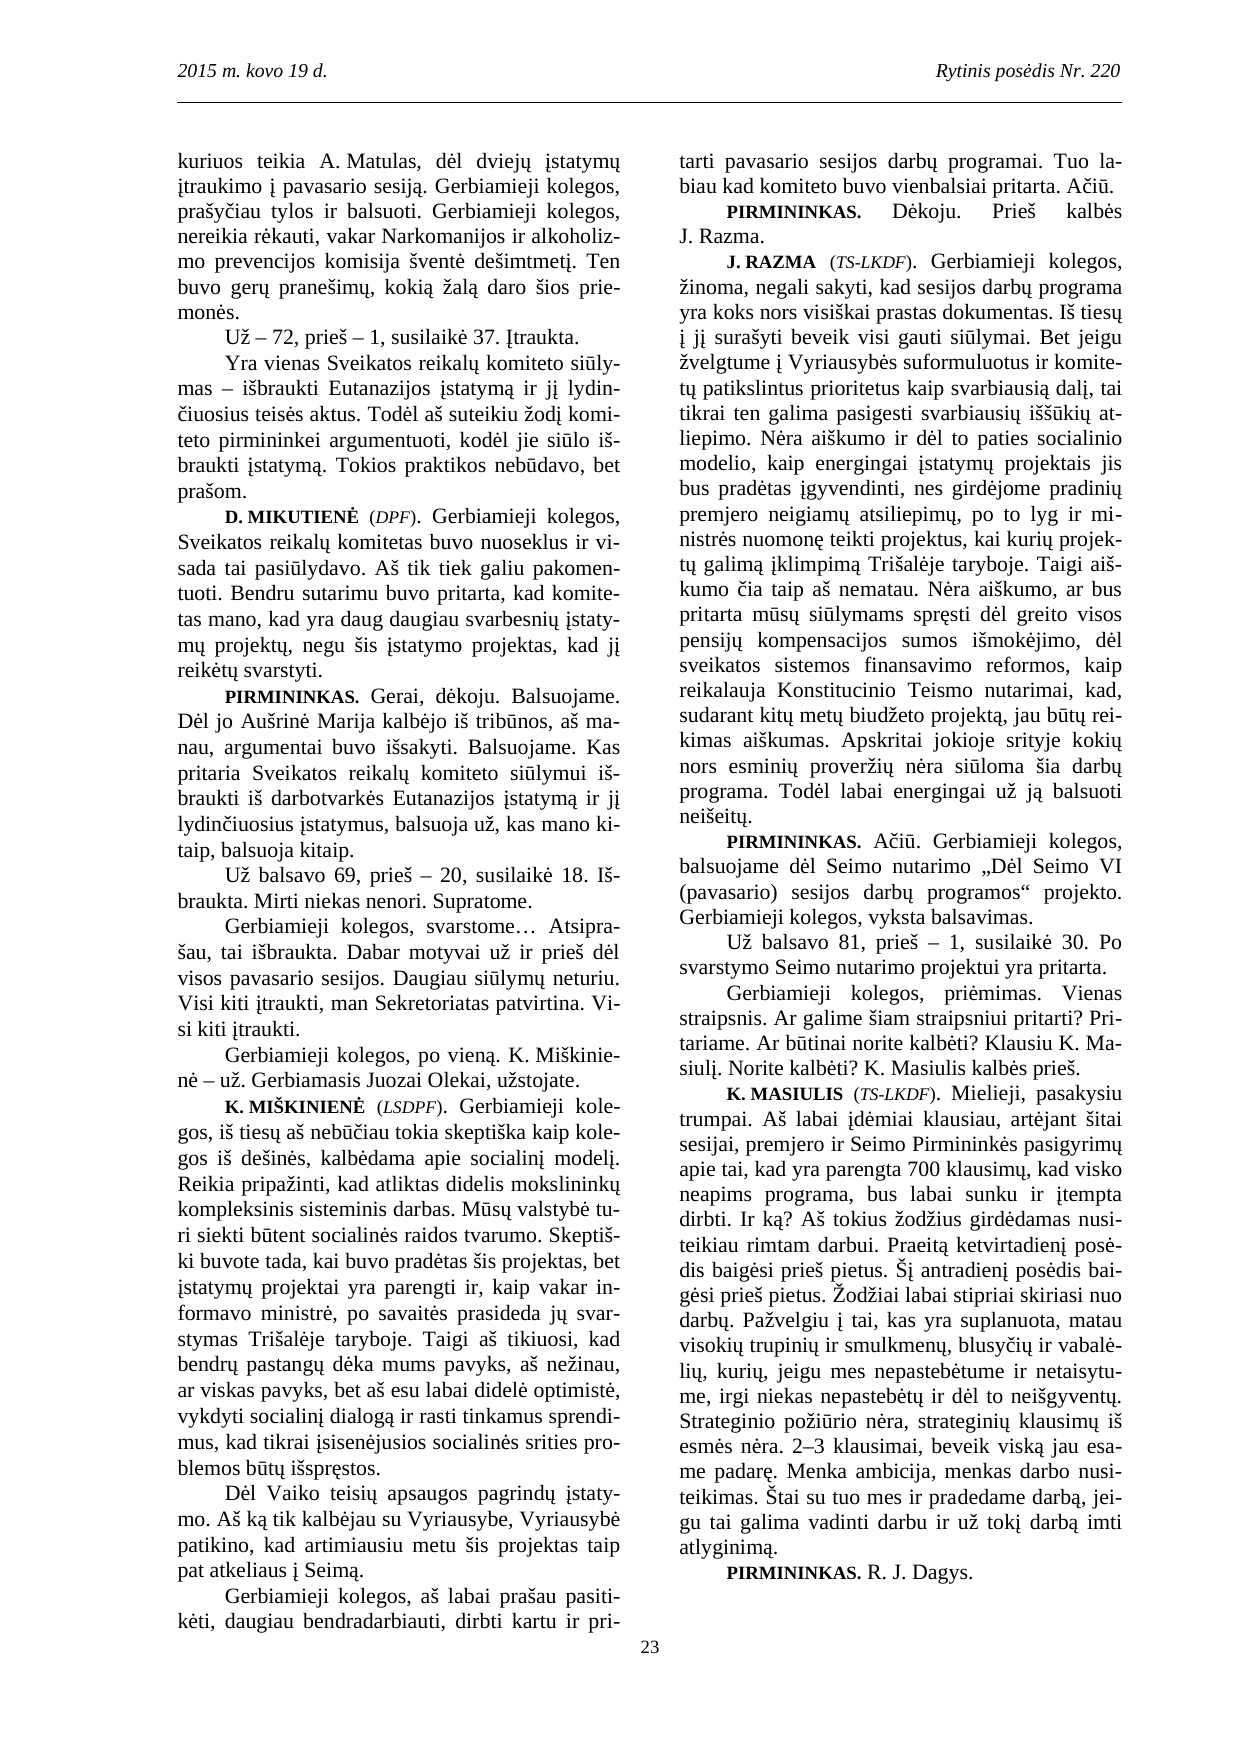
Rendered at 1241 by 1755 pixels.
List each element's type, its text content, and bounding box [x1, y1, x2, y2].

text Ger­bia­mie­ji ko­le­gos, svars­to­me… At­si­pra­šau, tai iš­brauk­ta. Da­bar mo­ty­vai už ir prieš dėl vi­sos pa­va­sa­rio se­si­jos. Dau­giau siū­ly­mų ne­tu­riu. Vi­si ki­ti įtrauk­ti, man Sek­re­to­ria­tas pa­tvir­ti­na. Vi­si ki­ti įtrauk­ti. [177, 913, 620, 1042]
text K. MIŠKINIENĖ (LSDPF). Ger­bia­mie­ji ko­le­gos, iš tie­sų aš ne­bū­čiau to­kia skep­tiš­ka kaip ko­le­gos iš de­ši­nės, kal­bė­da­ma apie so­cia­li­nį mo­de­lį. Rei­kia pri­pa­žin­ti, kad at­lik­tas di­de­lis moks­li­nin­kų kom­plek­si­nis sis­te­mi­nis dar­bas. Mū­sų vals­ty­bė tu­ri siek­ti bū­tent so­cia­li­nės rai­dos tva­ru­mo. Skep­tiš­ki bu­vo­te ta­da, kai bu­vo pra­dė­tas šis pro­jek­tas, bet įsta­ty­mų pro­jek­tai yra pa­reng­ti ir, kaip va­kar in­for­ma­vo mi­nist­rė, po sa­vai­tės pra­si­de­da jų svar­sty­­mas Tri­ša­lė­je ta­ry­bo­je. Tai­gi aš ti­kiuo­si, kad ben­­drų pa­stan­gų dė­ka mums pa­vyks, aš ne­ži­nau, ar vis­kas pa­vyks, bet aš esu la­bai di­de­lė op­ti­mis­tė, vyk­dy­ti so­cia­li­nį dia­lo­gą ir ras­ti tin­ka­mus spren­di­mus, kad tik­rai įsi­se­nė­ju­sios so­cia­li­nės sri­ties pro­ble­mos bū­tų iš­spręs­tos. [177, 1093, 620, 1480]
text Yra vie­nas Svei­ka­tos rei­ka­lų ko­mi­te­to siū­ly­mas – iš­brauk­ti Eu­ta­na­zi­jos įsta­ty­mą ir jį ly­din­čiuo­sius tei­sės ak­tus. To­dėl aš su­tei­kiu žo­dį ko­mi­te­to pir­mi­nin­kei ar­gu­men­tuo­ti, ko­dėl jie siū­lo iš­brauk­ti įsta­ty­mą. To­kios prak­ti­kos ne­bū­da­vo, bet pra­šom. [177, 350, 620, 503]
text PIRMININKAS. Ge­rai, dė­ko­ju. Bal­suo­ja­me. Dėl jo Auš­ri­nė Ma­ri­ja kal­bė­jo iš tri­bū­nos, aš ma­nau, ar­gu­men­tai bu­vo iš­sa­ky­ti. Bal­suo­ja­me. Kas pri­ta­ria Svei­ka­tos rei­ka­lų ko­mi­te­to siū­ly­mui iš­brau­k­ti iš dar­bo­tvarkės Eu­ta­na­zi­jos įsta­ty­mą ir jį ly­din­čiuo­sius įsta­ty­mus, bal­suo­ja už, kas ma­no ki­taip, bal­suo­ja ki­taip. [177, 683, 620, 862]
text Už bal­sa­vo 69, prieš – 20, su­si­lai­kė 18. Iš­brauk­ta. Mir­ti nie­kas ne­no­ri. Su­pra­to­me. [177, 862, 620, 913]
text Ger­bia­mie­ji ko­le­gos, pri­ėmi­mas. Vie­nas strai­ps­nis. Ar ga­li­me šiam straips­niui pri­tar­ti? Pri­ta­ria­me. Ar bū­ti­nai no­ri­te kal­bė­ti? Klau­siu K. Ma­siu­lį. No­ri­te kal­bė­ti? K. Ma­siu­lis kal­bės prieš. [679, 979, 1122, 1080]
text ku­riuos tei­kia A. Ma­tu­las, dėl dvie­jų įsta­ty­mų įtrau­ki­mo į pa­va­sa­rio se­si­ją. Ger­bia­mie­ji ko­le­gos, pra­šy­čiau ty­los ir bal­suo­ti. Ger­bia­mie­ji ko­le­gos, ne­rei­kia rė­kau­ti, va­kar Nar­ko­ma­ni­jos ir al­ko­ho­liz­mo pre­ven­ci­jos ko­mi­si­ja šven­tė de­šimt­me­tį. Ten bu­vo ge­rų pra­ne­ši­mų, ko­kią ža­lą da­ro šios prie­mo­nės. [177, 148, 620, 324]
text PIRMININKAS. R. J. Da­gys. [679, 1559, 1122, 1585]
text Už bal­sa­vo 81, prieš – 1, su­si­lai­kė 30. Po svars­ty­mo Sei­mo nu­ta­ri­mo pro­jek­tui yra pri­tar­ta. [679, 929, 1122, 979]
text Už – 72, prieš – 1, su­si­lai­kė 37. Įtrauk­ta. [177, 324, 620, 350]
text K. MASIULIS (TS-LKDF). Mie­lie­ji, pa­sa­ky­siu trum­pai. Aš la­bai įdė­miai klau­siau, ar­tė­jant ši­tai se­si­jai, prem­je­ro ir Sei­mo Pir­mi­nin­kės pa­si­gy­ri­mų apie tai, kad yra pa­reng­ta 700 klau­si­mų, kad vis­ko ne­apims pro­gra­ma, bus la­bai sun­ku ir įtemp­ta dirb­ti. Ir ką? Aš to­kius žo­džius gir­dė­da­mas nu­si­tei­kiau rim­tam dar­bui. Pra­ei­tą ket­vir­ta­die­nį po­sė­dis bai­gė­si prieš pie­tus. Šį ant­ra­die­nį po­sė­dis bai­gė­si prieš pie­tus. Žo­džiai la­bai stip­riai ski­ria­si nuo dar­bų. Pa­žvel­giu į tai, kas yra su­pla­nuo­ta, ma­tau vi­so­kių tru­pi­nių ir smul­kme­nų, blu­sy­čių ir va­ba­lė­lių, ku­rių, jei­gu mes ne­pa­ste­bė­tu­me ir ne­tai­sy­tu­me, ir­gi nie­kas ne­pa­ste­bė­tų ir dėl to ne­iš­gy­ven­tų. Stra­te­gi­nio po­žiū­rio nė­ra, stra­te­gi­nių klau­si­mų iš es­mės nė­ra. 2–3 klau­si­mai, be­veik vis­ką jau esa­me pa­da­rę. Men­ka am­bi­ci­ja, men­kas dar­bo nu­si­tei­ki­mas. Štai su tuo mes ir pra­de­da­me dar­bą, jei­gu tai ga­li­ma va­din­ti dar­bu ir už to­kį dar­bą im­ti at­ly­gi­ni­mą. [679, 1080, 1122, 1559]
text tar­ti pa­va­sa­rio se­si­jos dar­bų pro­gra­mai. Tuo la­biau kad ko­mi­te­to bu­vo vien­bal­siai pri­tar­ta. Ačiū. [679, 148, 1122, 198]
text J. RAZMA (TS-LKDF). Ger­bia­mie­ji ko­le­gos, ži­no­ma, ne­ga­li sa­ky­ti, kad se­si­jos dar­bų pro­gra­ma yra koks nors vi­siš­kai pras­tas do­ku­men­tas. Iš tie­sų į jį su­ra­šy­ti be­veik vi­si gau­ti siū­ly­mai. Bet jei­gu žvelg­tu­me į Vy­riau­sy­bės su­for­mu­luo­tus ir ko­mi­te­tų pa­tiks­lin­tus pri­ori­te­tus kaip svar­biau­sią da­lį, tai tik­rai ten ga­li­ma pa­si­ges­ti svar­biau­sių iš­šū­kių at­lie­pi­mo. Nė­ra aiš­ku­mo ir dėl to pa­ties so­cia­li­nio mo­de­lio, kaip ener­gin­gai įsta­ty­mų pro­jek­tais jis bus pra­dė­tas įgy­ven­din­ti, nes gir­dė­jo­me pra­di­nių prem­je­ro nei­gia­mų at­si­lie­pi­mų, po to lyg ir mi­nist­rės nuo­mo­nę teik­ti pro­jek­tus, kai ku­rių pro­jek­tų ga­li­mą įklim­pi­mą Tri­ša­lė­je ta­ry­bo­je. Tai­gi aiš­ku­mo čia taip aš ne­ma­tau. Nė­ra aiš­ku­mo, ar bus pri­tar­ta mū­sų siū­ly­mams spręs­ti dėl grei­to vi­sos pen­si­jų kom­pen­sa­ci­jos su­mos iš­mo­kė­ji­mo, dėl svei­ka­tos sis­te­mos fi­nan­sa­vi­mo re­for­mos, kaip rei­ka­lau­ja Kon­sti­tu­ci­nio Teis­mo nu­ta­ri­mai, kad, su­da­rant ki­tų me­tų biu­dže­to pro­jek­tą, jau bū­tų rei­ki­mas aiš­ku­mas. Ap­skri­tai jo­kio­je sri­ty­je ko­kių nors es­mi­nių pro­ver­žių nė­ra siū­lo­ma šia dar­bų pro­gra­ma. To­dėl la­bai ener­gin­gai už ją bal­suo­ti ne­iš­ei­tų. [679, 248, 1122, 828]
text Ger­bia­mie­ji ko­le­gos, aš la­bai pra­šau pa­si­ti­kė­ti, dau­giau ben­dra­dar­biau­ti, dirb­ti kar­tu ir pri­ [177, 1583, 620, 1633]
text Ger­bia­mie­ji ko­le­gos, po vie­ną. K. Miš­ki­nie­nė – už. Ger­bia­ma­sis Juo­zai Ole­kai, už­sto­ja­te. [177, 1042, 620, 1093]
text Dėl Vai­ko tei­sių ap­sau­gos pa­grin­dų įsta­ty­mo. Aš ką tik kal­bė­jau su Vy­riau­sy­be, Vy­riau­sy­bė pa­ti­ki­no, kad ar­ti­miau­siu me­tu šis pro­jek­tas taip pat at­ke­liaus į Sei­mą. [177, 1480, 620, 1583]
text PIRMININKAS. Ačiū. Ger­bia­mie­ji ko­le­gos, bal­suo­ja­me dėl Sei­mo nu­ta­ri­mo „Dėl Sei­mo VI (pa­va­sa­rio) se­si­jos dar­bų pro­gra­mos“ pro­jek­to. Ger­bia­mie­ji ko­le­gos, vyks­ta bal­sa­vi­mas. [679, 828, 1122, 929]
text D. MIKUTIENĖ (DPF). Ger­bia­mie­ji ko­le­gos, Svei­ka­tos rei­ka­lų ko­mi­te­tas bu­vo nuo­sek­lus ir vi­sa­da tai pa­siū­ly­da­vo. Aš tik tiek ga­liu pa­ko­men­tuo­ti. Ben­dru su­ta­ri­mu bu­vo pri­tar­ta, kad ko­mi­te­tas ma­no, kad yra daug dau­giau svar­bes­nių įsta­ty­mų pro­jek­tų, ne­gu šis įsta­ty­mo pro­jek­tas, kad jį rei­kė­tų svars­ty­ti. [177, 503, 620, 683]
text PIRMININKAS. Dė­ko­ju. Prieš kal­bės J. Razma. [679, 198, 1122, 248]
